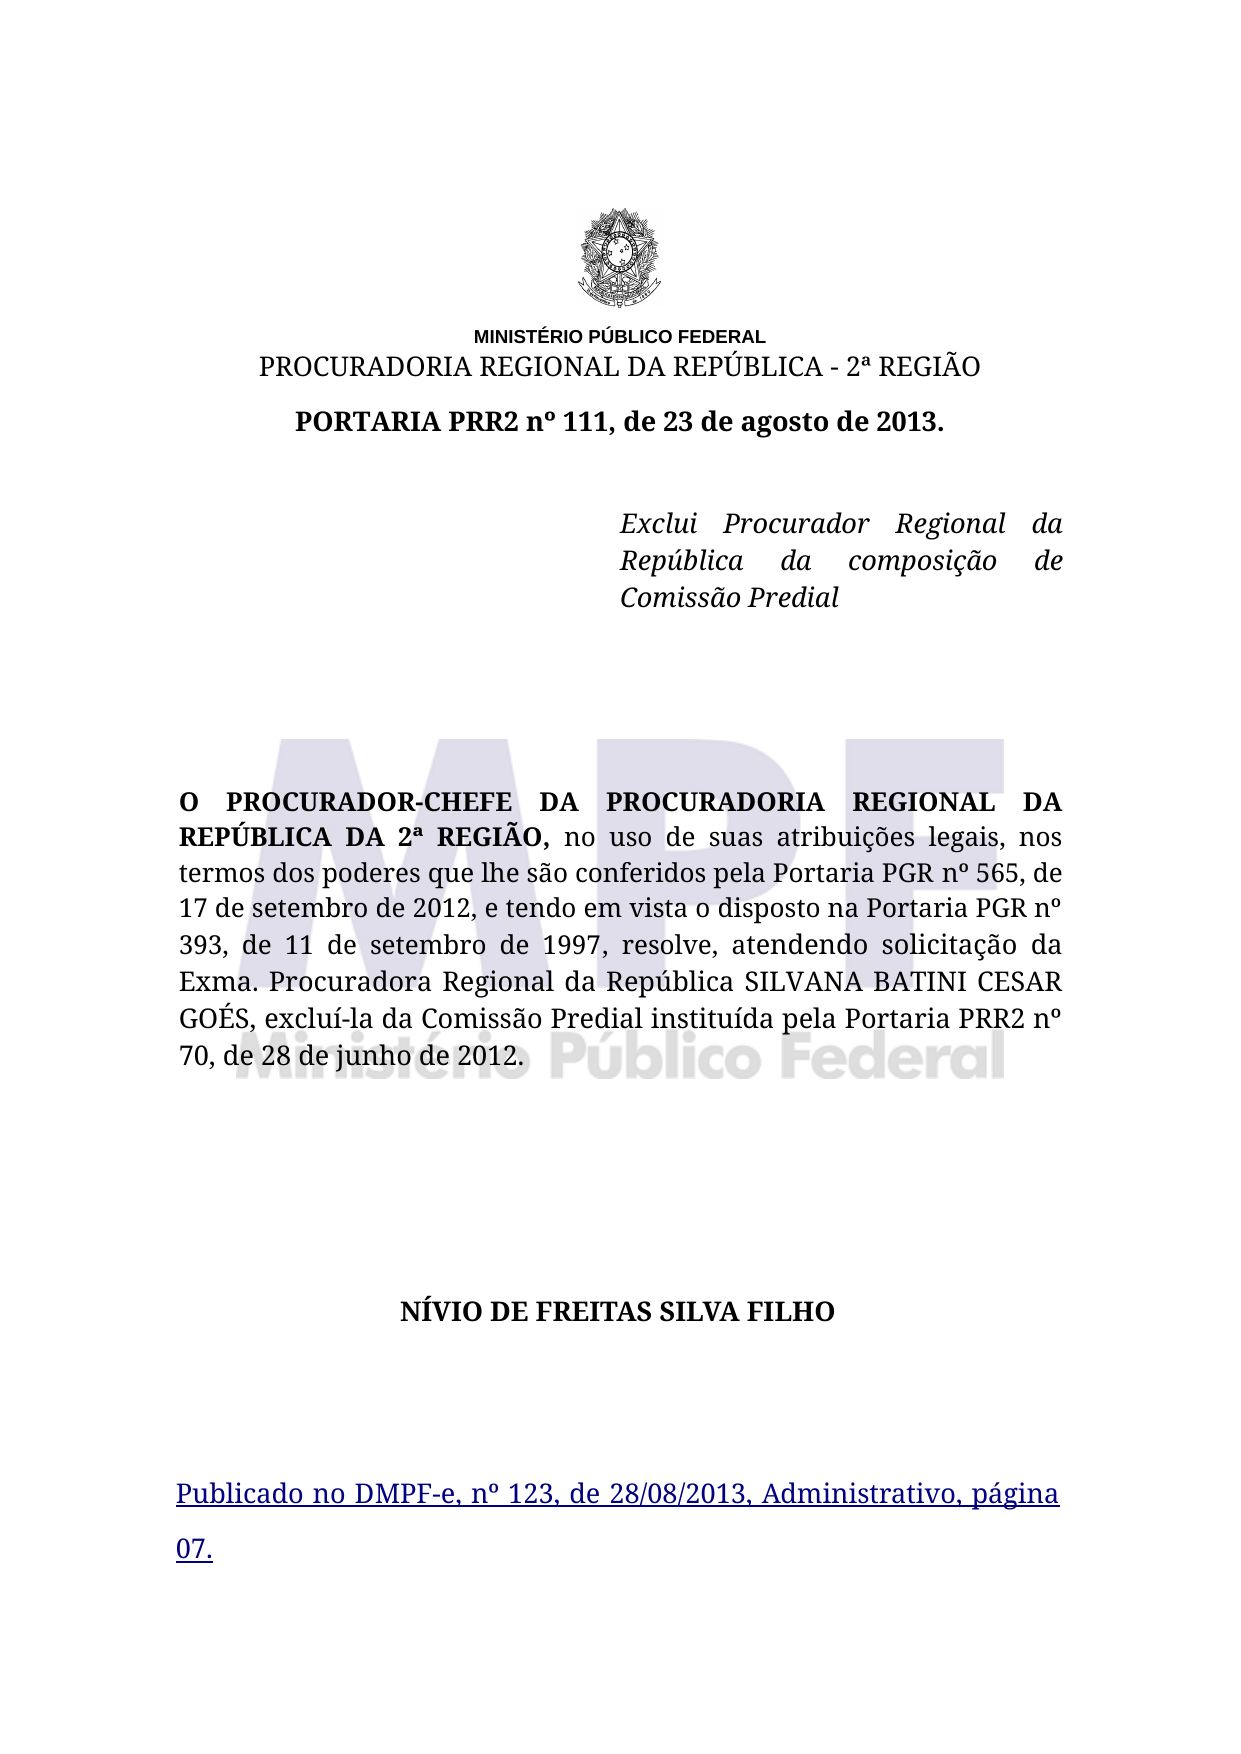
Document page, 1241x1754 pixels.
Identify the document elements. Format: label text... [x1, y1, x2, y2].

picture [577, 208, 663, 308]
text Exclui Procurador Regional da República da composição de Comissão Predial [620, 504, 1063, 615]
picture [236, 1073, 1004, 1079]
text MINISTÉRIO PÚBLICO FEDERAL [177, 326, 1063, 347]
text NÍVIO DE FREITAS SILVA FILHO [176, 1293, 1060, 1329]
text 07. [176, 1507, 1060, 1566]
subtitle PORTARIA PRR2 nº 111, de 23 de agosto de 2013. [177, 402, 1063, 439]
picture [236, 739, 1004, 783]
text PROCURADORIA REGIONAL DA REPÚBLICA - 2ª REGIÃO [177, 347, 1063, 384]
text O PROCURADOR-CHEFE DA PROCURADORIA REGIONAL DA REPÚBLICA DA 2ª REGIÃO, no uso de suas atribuições legais, nos termos dos poderes que lhe são conferidos pela Portaria PGR nº 565, de 17 de setembro de 2012, e tendo em vista o disposto na Portaria PGR nº 393, de 11 de setembro de 1997, resolve, atendendo solicitação da Exma. Procuradora Regional da República SILVANA BATINI CESAR GOÉS, excluí-la da Comissão Predial instituída pela Portaria PRR2 nº 70, de 28 de junho de 2012. [178, 783, 1063, 1073]
text Publicado no DMPF-e, nº 123, de 28/08/2013, Administrativo, página [176, 1474, 1060, 1505]
